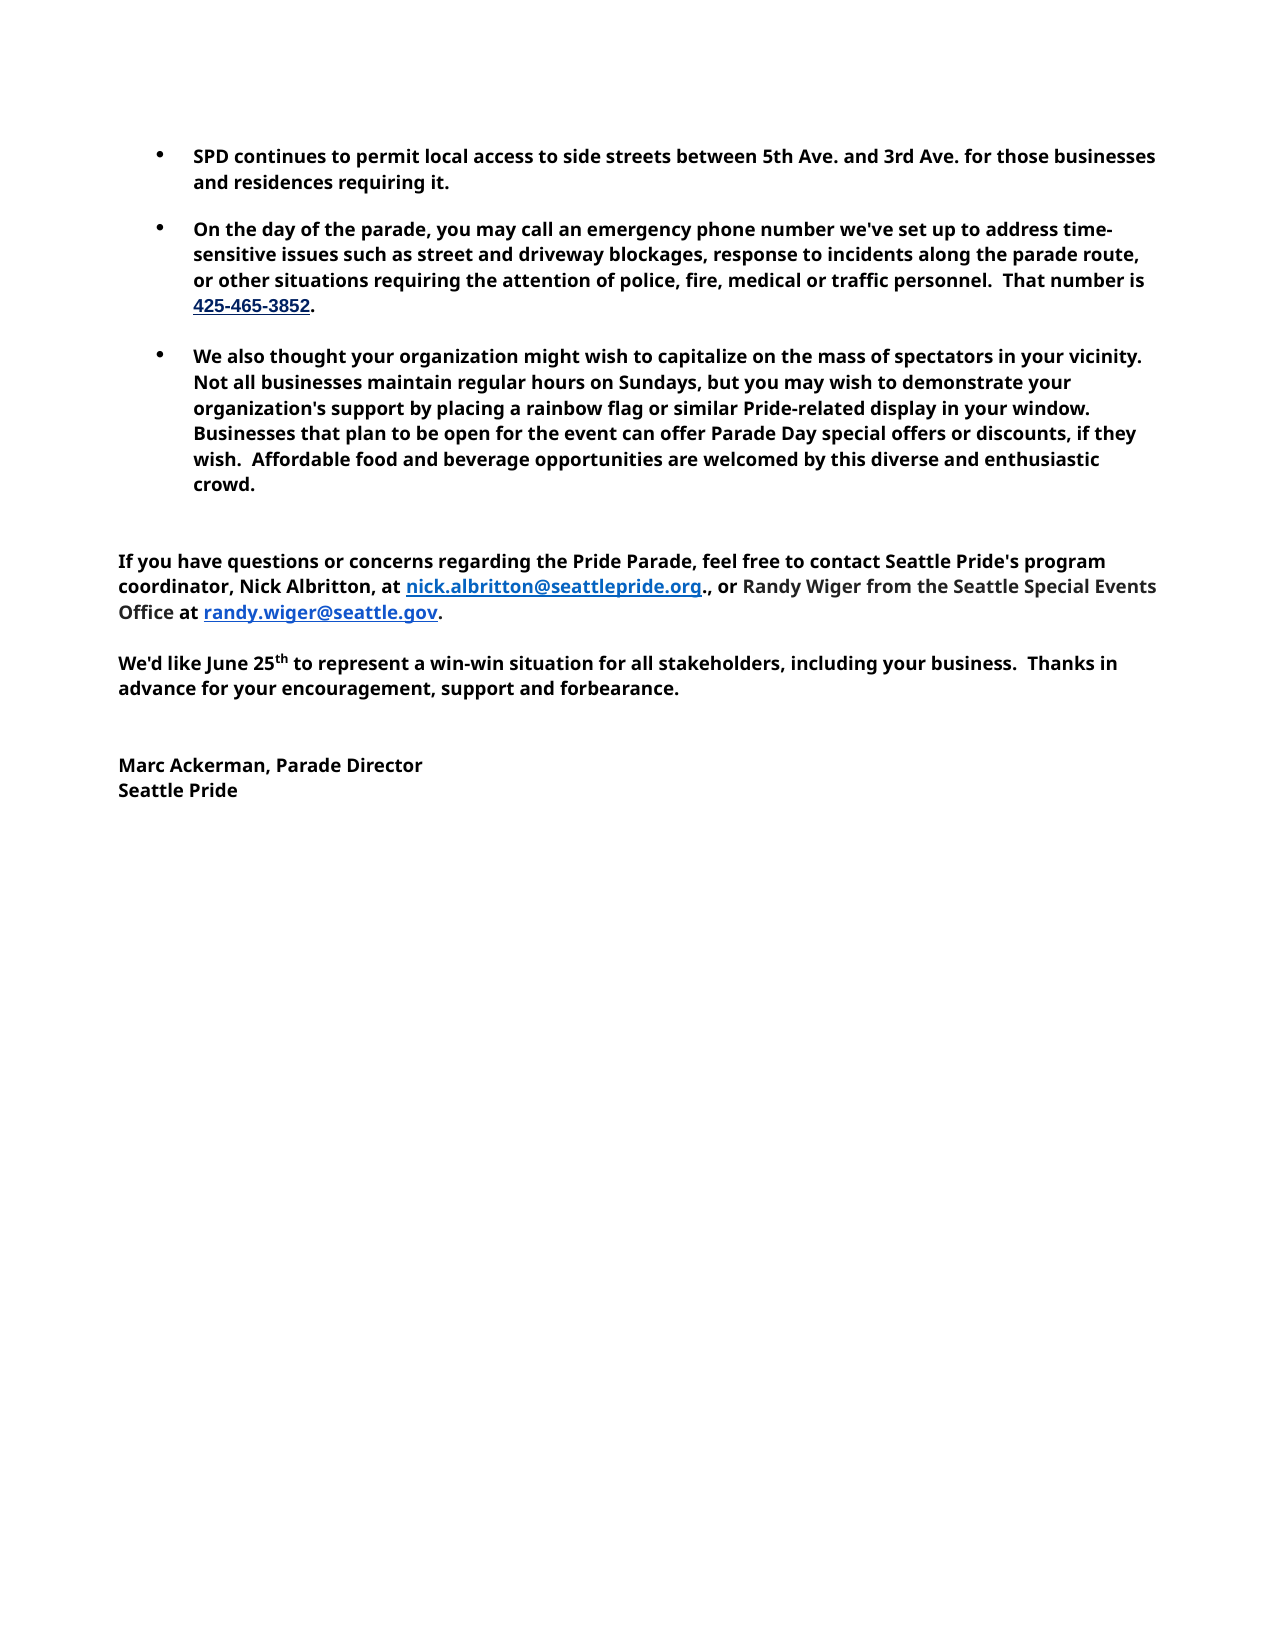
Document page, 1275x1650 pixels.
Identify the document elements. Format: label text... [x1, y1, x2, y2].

text Marc Ackerman, Parade Director [118, 752, 1155, 778]
list On the day of the parade, you may call an emergency phone number we've set up to address time-sensitive issues such as street and driveway blockages, response to incidents along the parade route, or other situations requiring the attention of police, fire, medical or traffic personnel. That number is 425-465-3852. [156, 216, 1157, 318]
text We'd like June 25th to represent a win-win situation for all stakeholders, including your business. Thanks in advance for your encouragement, support and forbearance. [118, 650, 1155, 701]
list If you have questions or concerns regarding the Pride Parade, feel free to contact Seattle Pride's program coordinator, Nick Albritton, at nick.albritton@seattlepride.org., or Randy Wiger from the Seattle Special Events Office at randy.wiger@seattle.gov. [118, 548, 1157, 624]
list SPD continues to permit local access to side streets between 5th Ave. and 3rd Ave. for those businesses and residences requiring it. [156, 144, 1157, 195]
text Seattle Pride [118, 778, 1155, 803]
list We also thought your organization might wish to capitalize on the mass of spectators in your vicinity. Not all businesses maintain regular hours on Sundays, but you may wish to demonstrate your organization's support by placing a rainbow flag or similar Pride-related display in your window. Businesses that plan to be open for the event can offer Parade Day special offers or discounts, if they wish. Affordable food and beverage opportunities are welcomed by this diverse and enthusiastic crowd. [156, 344, 1157, 497]
